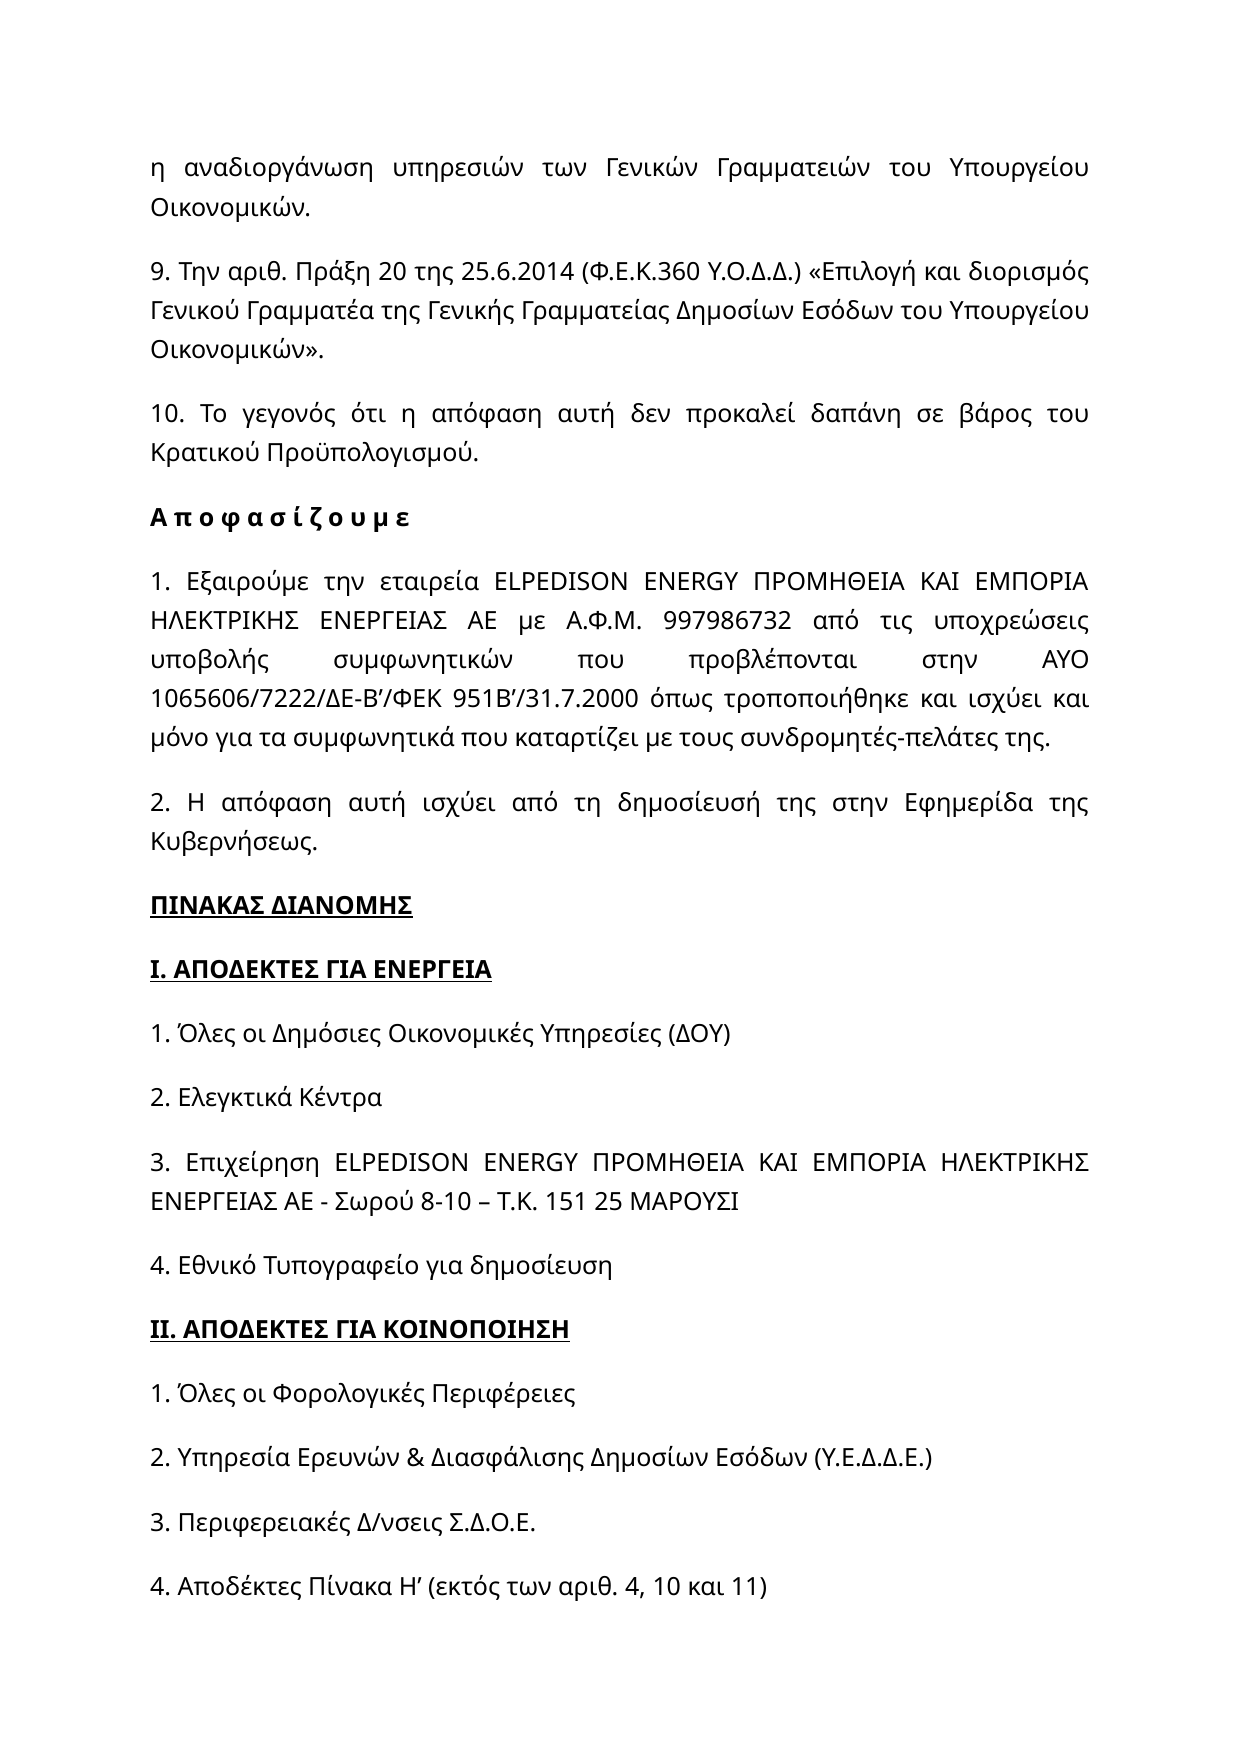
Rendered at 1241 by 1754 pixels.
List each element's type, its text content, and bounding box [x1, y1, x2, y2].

text Ι. ΑΠΟΔΕΚΤΕΣ ΓΙΑ ΕΝΕΡΓΕΙΑ [150, 952, 1090, 986]
text 9. Την αριθ. Πράξη 20 της 25.6.2014 (Φ.Ε.Κ.360 Υ.Ο.Δ.Δ.) «Επιλογή και διορισμός Γενικού Γραμματέα της Γενικής Γραμματείας Δημοσίων Εσόδων του Υπουργείου Οικονομικών». [150, 253, 1090, 366]
text 1. Όλες οι Φορολογικές Περιφέρειες [150, 1376, 1090, 1410]
text ΠΙΝΑΚΑΣ ΔΙΑΝΟΜΗΣ [150, 887, 1090, 922]
text 3. Περιφερειακές Δ/νσεις Σ.Δ.Ο.Ε. [150, 1504, 1090, 1538]
text 10. Το γεγονός ότι η απόφαση αυτή δεν προκαλεί δαπάνη σε βάρος του Κρατικού Προϋπολογισμού. [150, 396, 1090, 469]
text 1. Όλες οι Δημόσιες Οικονομικές Υπηρεσίες (ΔΟΥ) [150, 1016, 1090, 1050]
text 4. Αποδέκτες Πίνακα Η’ (εκτός των αριθ. 4, 10 και 11) [150, 1568, 1090, 1602]
text 2. Ελεγκτικά Κέντρα [150, 1080, 1090, 1114]
text 2. Υπηρεσία Ερευνών & Διασφάλισης Δημοσίων Εσόδων (Υ.Ε.Δ.Δ.Ε.) [150, 1440, 1090, 1474]
text 1. Εξαιρούμε την εταιρεία ELPEDISON ENERGY ΠΡΟΜΗΘΕΙΑ ΚΑΙ ΕΜΠΟΡΙΑ ΗΛΕΚΤΡΙΚΗΣ ΕΝΕΡΓΕΙΑΣ ΑΕ με Α.Φ.Μ. 997986732 από τις υποχρεώσεις υποβολής συμφωνητικών που προβλέπονται στην ΑΥΟ 1065606/7222/ΔΕ-Β’/ΦΕΚ 951Β’/31.7.2000 όπως τροποποιήθηκε και ισχύει και μόνο για τα συμφωνητικά που καταρτίζει με τους συνδρομητές-πελάτες της. [150, 563, 1090, 754]
text η αναδιοργάνωση υπηρεσιών των Γενικών Γραμματειών του Υπουργείου Οικονομικών. [150, 150, 1090, 223]
text ΙΙ. ΑΠΟΔΕΚΤΕΣ ΓΙΑ ΚΟΙΝΟΠΟΙΗΣΗ [150, 1312, 1090, 1346]
text 3. Επιχείρηση ELPEDISON ENERGY ΠΡΟΜΗΘΕΙΑ ΚΑΙ ΕΜΠΟΡΙΑ ΗΛΕΚΤΡΙΚΗΣ ΕΝΕΡΓΕΙΑΣ ΑΕ - Σωρού 8-10 – Τ.Κ. 151 25 ΜΑΡΟΥΣΙ [150, 1144, 1090, 1217]
text 2. Η απόφαση αυτή ισχύει από τη δημοσίευσή της στην Εφημερίδα της Κυβερνήσεως. [150, 784, 1090, 857]
text Α π ο φ α σ ί ζ ο υ μ ε [150, 499, 1090, 533]
text 4. Εθνικό Τυπογραφείο για δημοσίευση [150, 1247, 1090, 1282]
